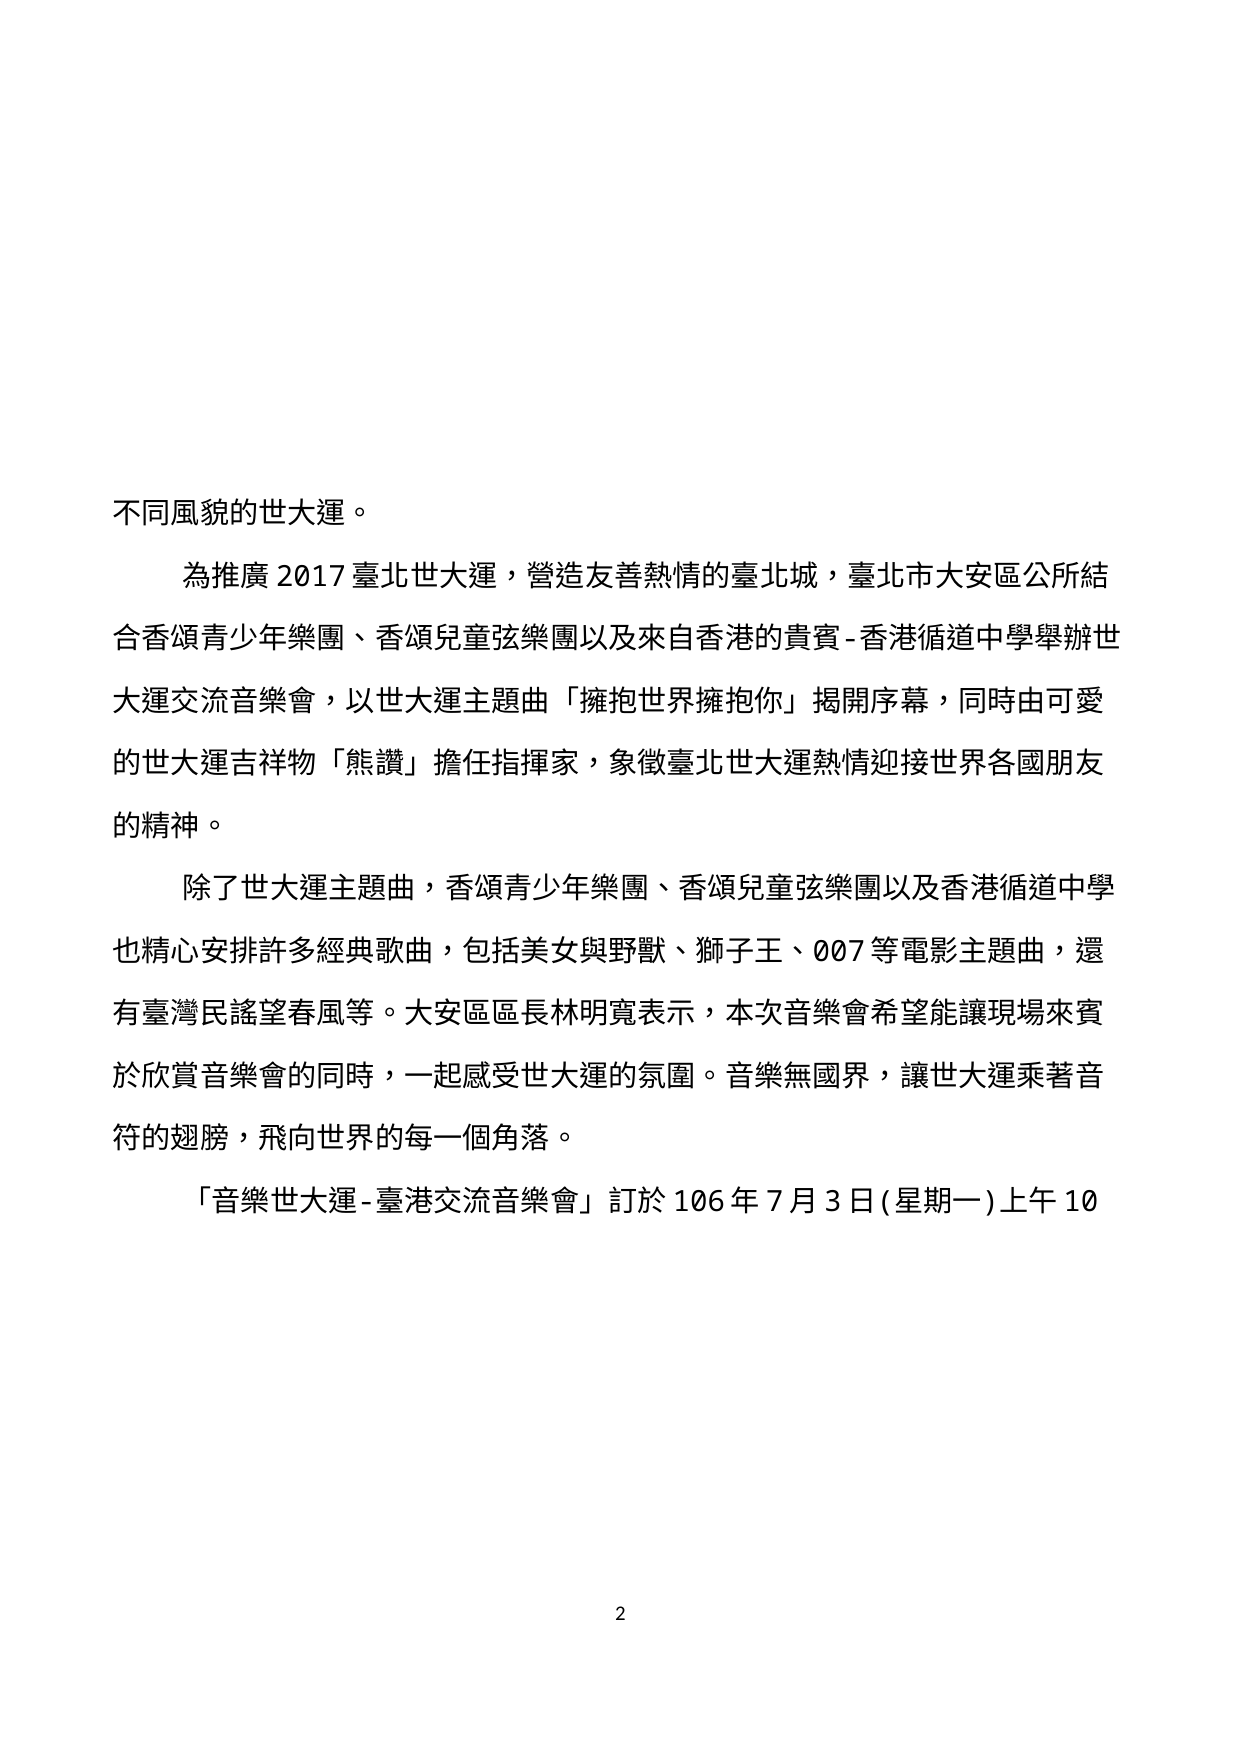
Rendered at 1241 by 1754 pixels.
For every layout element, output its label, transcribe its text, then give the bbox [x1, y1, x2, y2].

text 為推廣2017臺北世大運，營造友善熱情的臺北城，臺北市大安區公所結合香頌青少年樂團、香頌兒童弦樂團以及來自香港的貴賓-香港循道中學舉辦世大運交流音樂會，以世大運主題曲「擁抱世界擁抱你」揭開序幕，同時由可愛的世大運吉祥物「熊讚」擔任指揮家，象徵臺北世大運熱情迎接世界各國朋友的精神。 [112, 532, 1128, 844]
text 不同風貌的世大運。 [112, 469, 1128, 532]
text 除了世大運主題曲，香頌青少年樂團、香頌兒童弦樂團以及香港循道中學也精心安排許多經典歌曲，包括美女與野獸、獅子王、007等電影主題曲，還有臺灣民謠望春風等。大安區區長林明寬表示，本次音樂會希望能讓現場來賓於欣賞音樂會的同時，一起感受世大運的氛圍。音樂無國界，讓世大運乘著音符的翅膀，飛向世界的每一個角落。 [112, 844, 1128, 1157]
text 「音樂世大運-臺港交流音樂會」訂於106年7月3日(星期一)上午10 [112, 1157, 1128, 1219]
